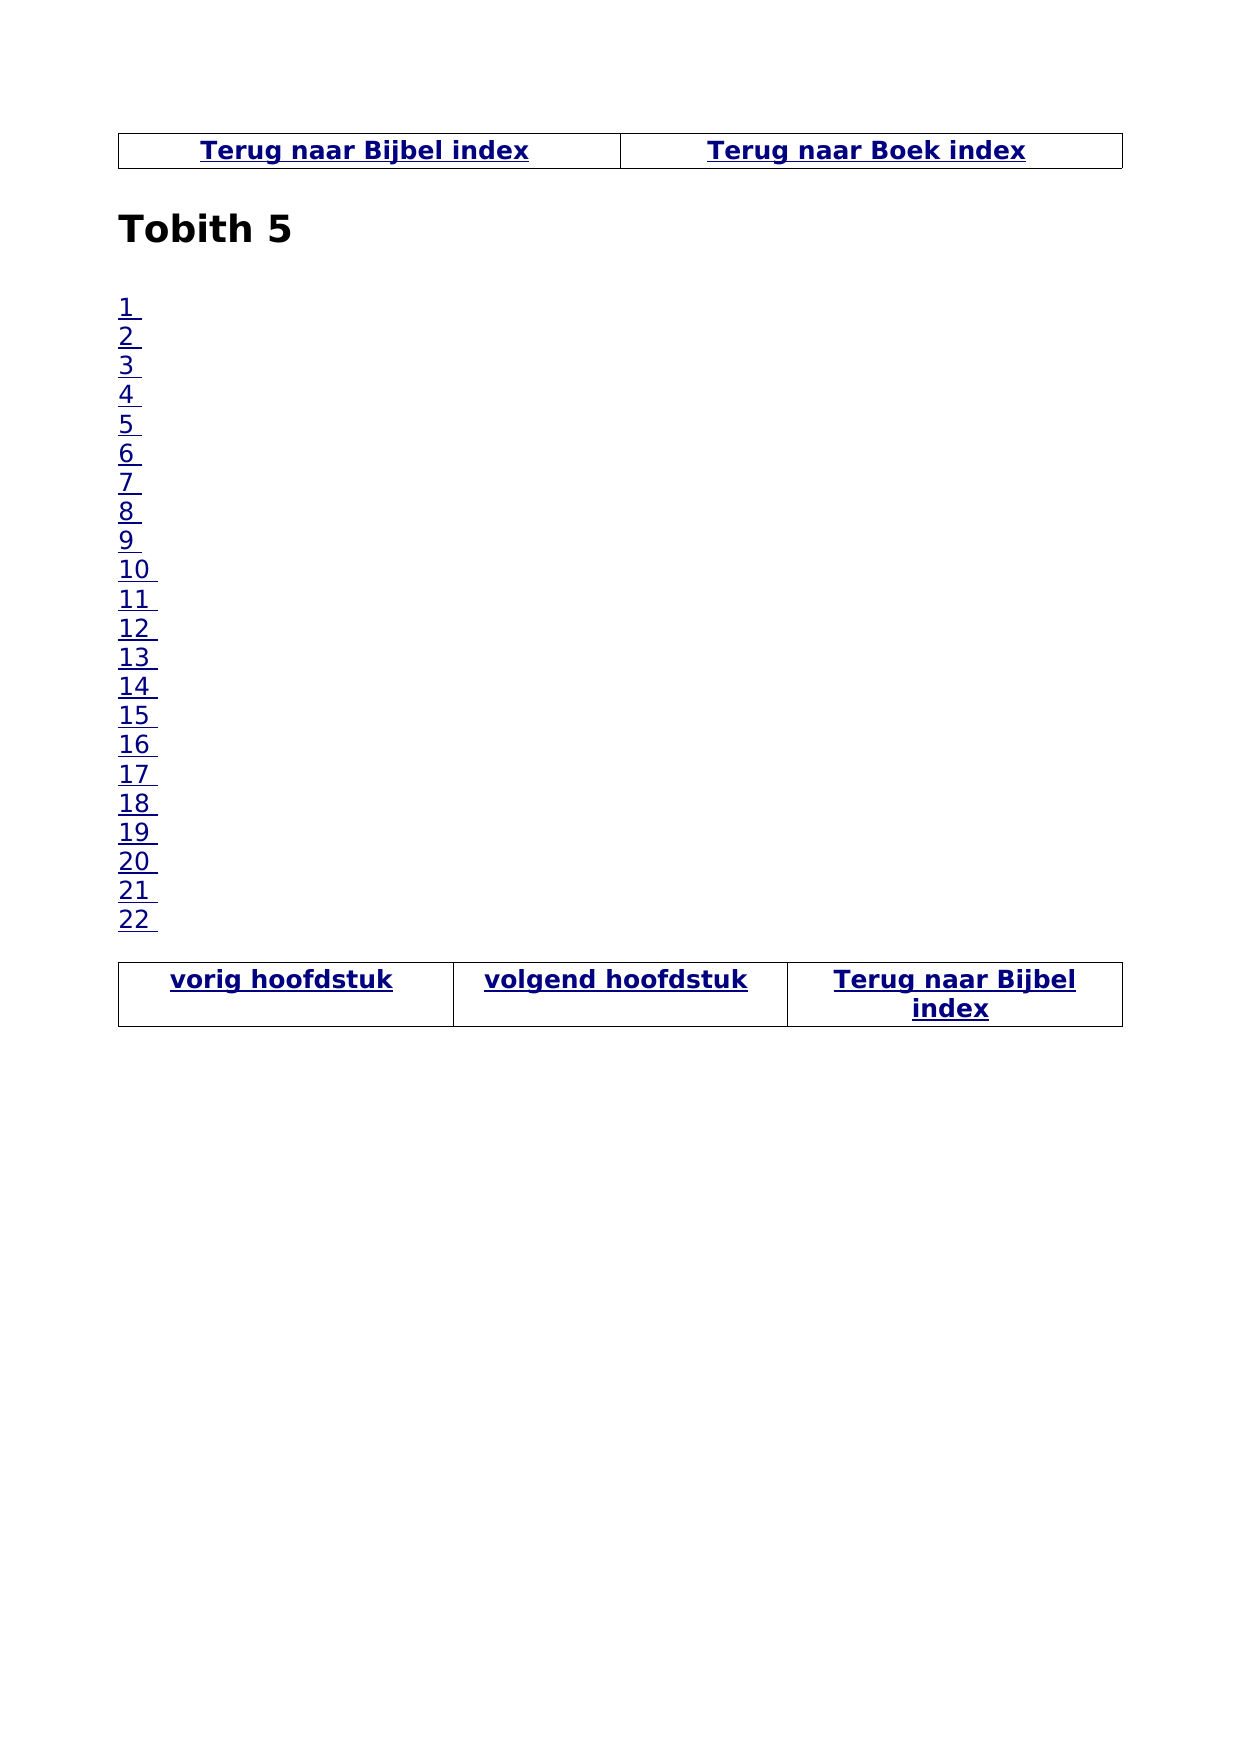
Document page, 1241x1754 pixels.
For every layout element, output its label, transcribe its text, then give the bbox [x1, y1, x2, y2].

table_header volgend hoofdstuk [454, 963, 787, 1026]
text 1 2 3 4 5 6 7 8 9 10 11 12 13 14 15 16 17 18 19 20 21 22 [118, 264, 1122, 935]
table_header Terug naar Bijbel index [119, 134, 620, 168]
subtitle Tobith 5 [118, 208, 1122, 252]
table_header Terug naar Bijbel index [788, 963, 1122, 1026]
table_header vorig hoofdstuk [119, 963, 453, 1026]
table_header Terug naar Boek index [621, 134, 1122, 168]
